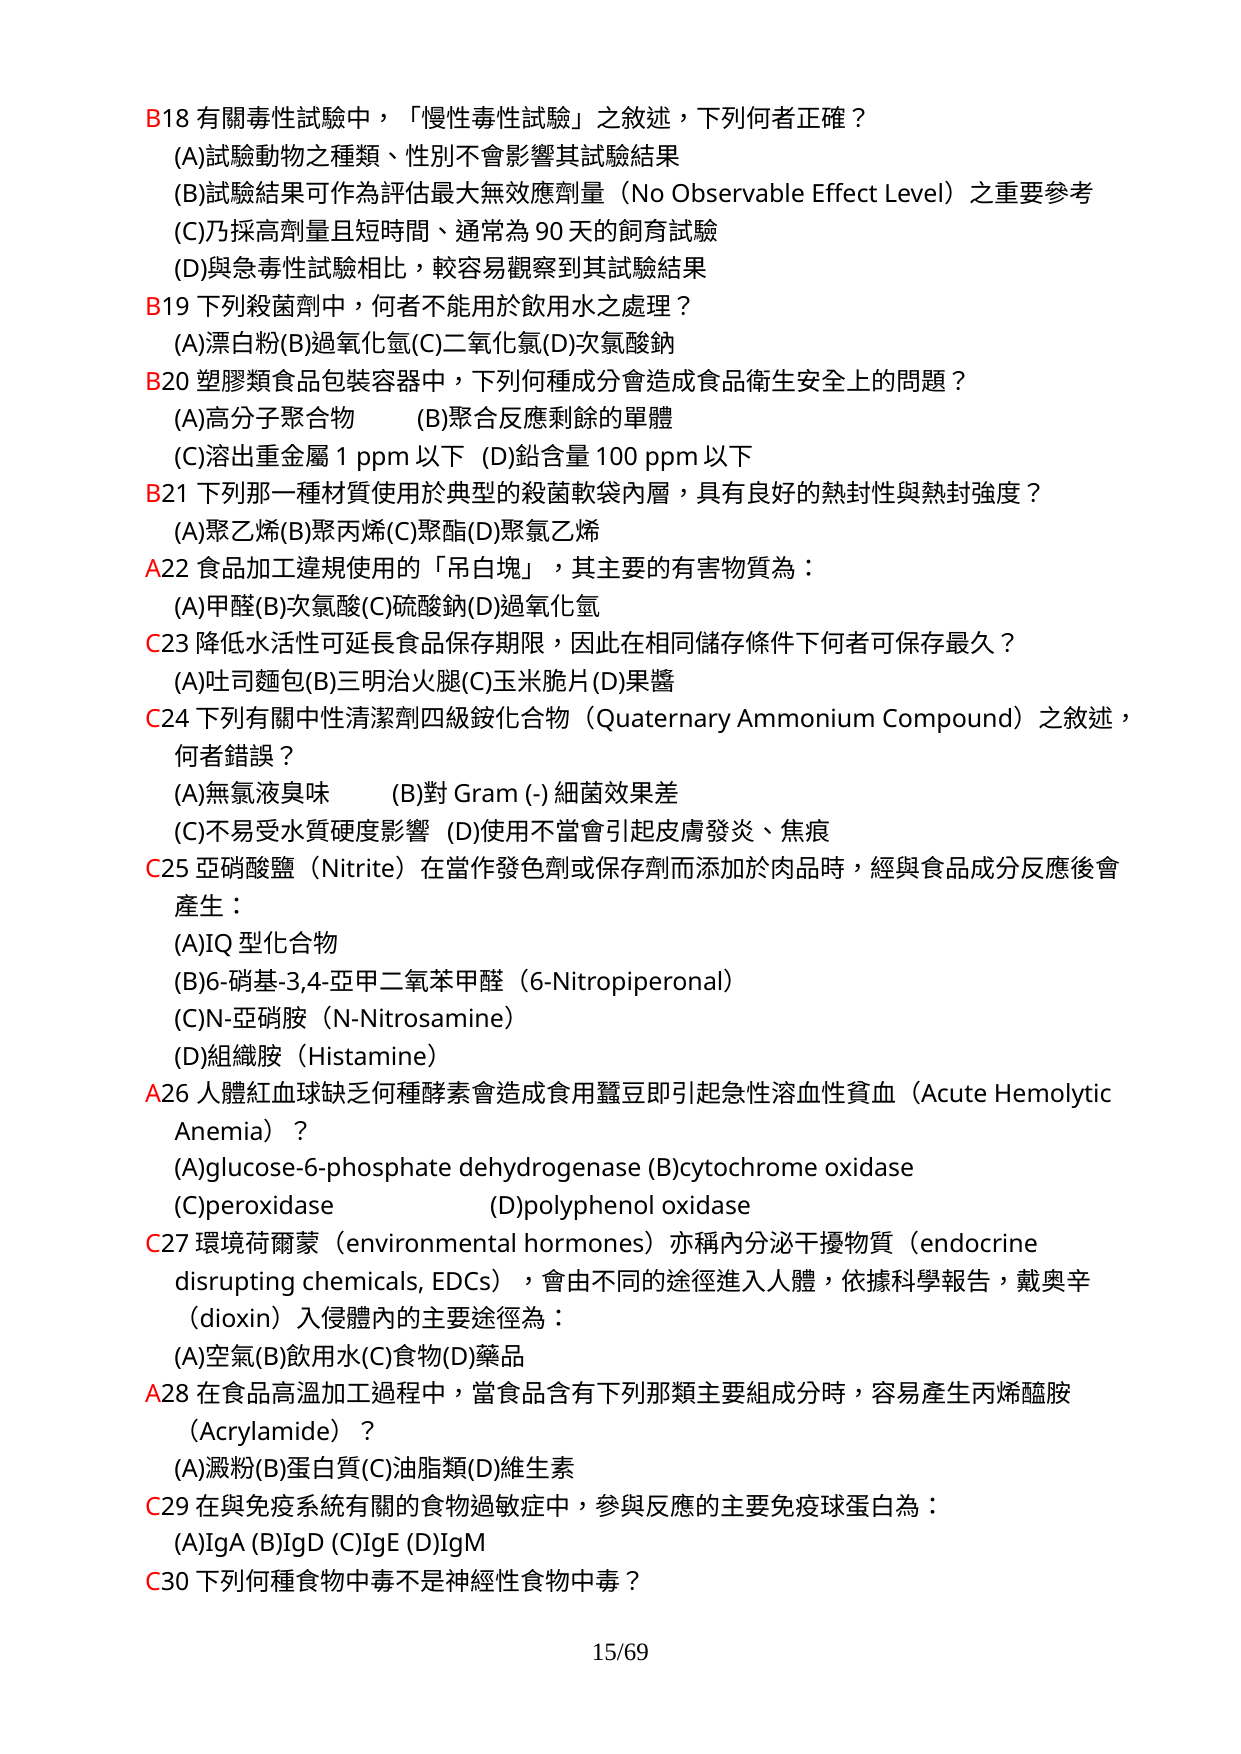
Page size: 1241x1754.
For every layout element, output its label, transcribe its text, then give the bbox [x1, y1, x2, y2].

text (A)無氯液臭味 (B)對Gram (-) 細菌效果差 [174, 773, 1122, 811]
text C29 在與免疫系統有關的食物過敏症中，參與反應的主要免疫球蛋白為： [145, 1486, 1122, 1523]
text (A)空氣(B)飲用水(C)食物(D)藥品 [174, 1336, 1122, 1373]
text (C)不易受水質硬度影響 (D)使用不當會引起皮膚發炎、焦痕 [174, 811, 1122, 848]
text (A)漂白粉(B)過氧化氫(C)二氧化氯(D)次氯酸鈉 [174, 323, 1122, 361]
text B19 下列殺菌劑中，何者不能用於飲用水之處理？ [145, 286, 1122, 323]
text (D)組織胺（Histamine） [174, 1036, 1122, 1073]
text (C)乃採高劑量且短時間、通常為90天的飼育試驗 [174, 211, 1122, 248]
text (D)與急毒性試驗相比，較容易觀察到其試驗結果 [174, 248, 1122, 286]
text (A)glucose-6-phosphate dehydrogenase (B)cytochrome oxidase [174, 1148, 1122, 1186]
text (A)試驗動物之種類、性別不會影響其試驗結果 [174, 136, 1122, 173]
text (A)甲醛(B)次氯酸(C)硫酸鈉(D)過氧化氫 [174, 586, 1122, 623]
text (B)6-硝基-3,4-亞甲二氧苯甲醛（6-Nitropiperonal） [174, 961, 1122, 998]
text (C)peroxidase (D)polyphenol oxidase [174, 1186, 1122, 1223]
text C30 下列何種食物中毒不是神經性食物中毒？ [145, 1561, 1122, 1598]
text (B)試驗結果可作為評估最大無效應劑量（No Observable Effect Level）之重要參考 [174, 173, 1122, 211]
text A28 在食品高溫加工過程中，當食品含有下列那類主要組成分時，容易產生丙烯醯胺（Acrylamide）？ [145, 1373, 1122, 1448]
text (C)N-亞硝胺（N-Nitrosamine） [174, 998, 1122, 1036]
text A26 人體紅血球缺乏何種酵素會造成食用蠶豆即引起急性溶血性貧血（Acute Hemolytic Anemia）？ [145, 1073, 1122, 1148]
text C24 下列有關中性清潔劑四級銨化合物（Quaternary Ammonium Compound）之敘述，何者錯誤？ [145, 698, 1122, 773]
text C23 降低水活性可延長食品保存期限，因此在相同儲存條件下何者可保存最久？ [145, 623, 1122, 661]
text A22 食品加工違規使用的「吊白塊」，其主要的有害物質為： [145, 548, 1122, 586]
text (A)高分子聚合物 (B)聚合反應剩餘的單體 [174, 398, 1122, 436]
text B18 有關毒性試驗中，「慢性毒性試驗」之敘述，下列何者正確？ [145, 98, 1122, 136]
text B20 塑膠類食品包裝容器中，下列何種成分會造成食品衛生安全上的問題？ [145, 361, 1122, 398]
text C27 環境荷爾蒙（environmental hormones）亦稱內分泌干擾物質（endocrine disrupting chemicals, EDCs），會由不同的途徑進入人體，依據科學報告，戴奥辛（dioxin）入侵體內的主要途徑為： [145, 1223, 1122, 1336]
text (A)IQ型化合物 [174, 923, 1122, 961]
text C25 亞硝酸鹽（Nitrite）在當作發色劑或保存劑而添加於肉品時，經與食品成分反應後會產生： [145, 848, 1122, 923]
text (A)聚乙烯(B)聚丙烯(C)聚酯(D)聚氯乙烯 [174, 511, 1122, 548]
text (A)吐司麵包(B)三明治火腿(C)玉米脆片(D)果醬 [174, 661, 1122, 698]
text (C)溶出重金屬1 ppm以下 (D)鉛含量100 ppm以下 [174, 436, 1122, 473]
text (A)澱粉(B)蛋白質(C)油脂類(D)維生素 [174, 1448, 1122, 1486]
text B21 下列那一種材質使用於典型的殺菌軟袋內層，具有良好的熱封性與熱封強度？ [145, 473, 1122, 511]
text (A)IgA (B)IgD (C)IgE (D)IgM [174, 1523, 1122, 1561]
